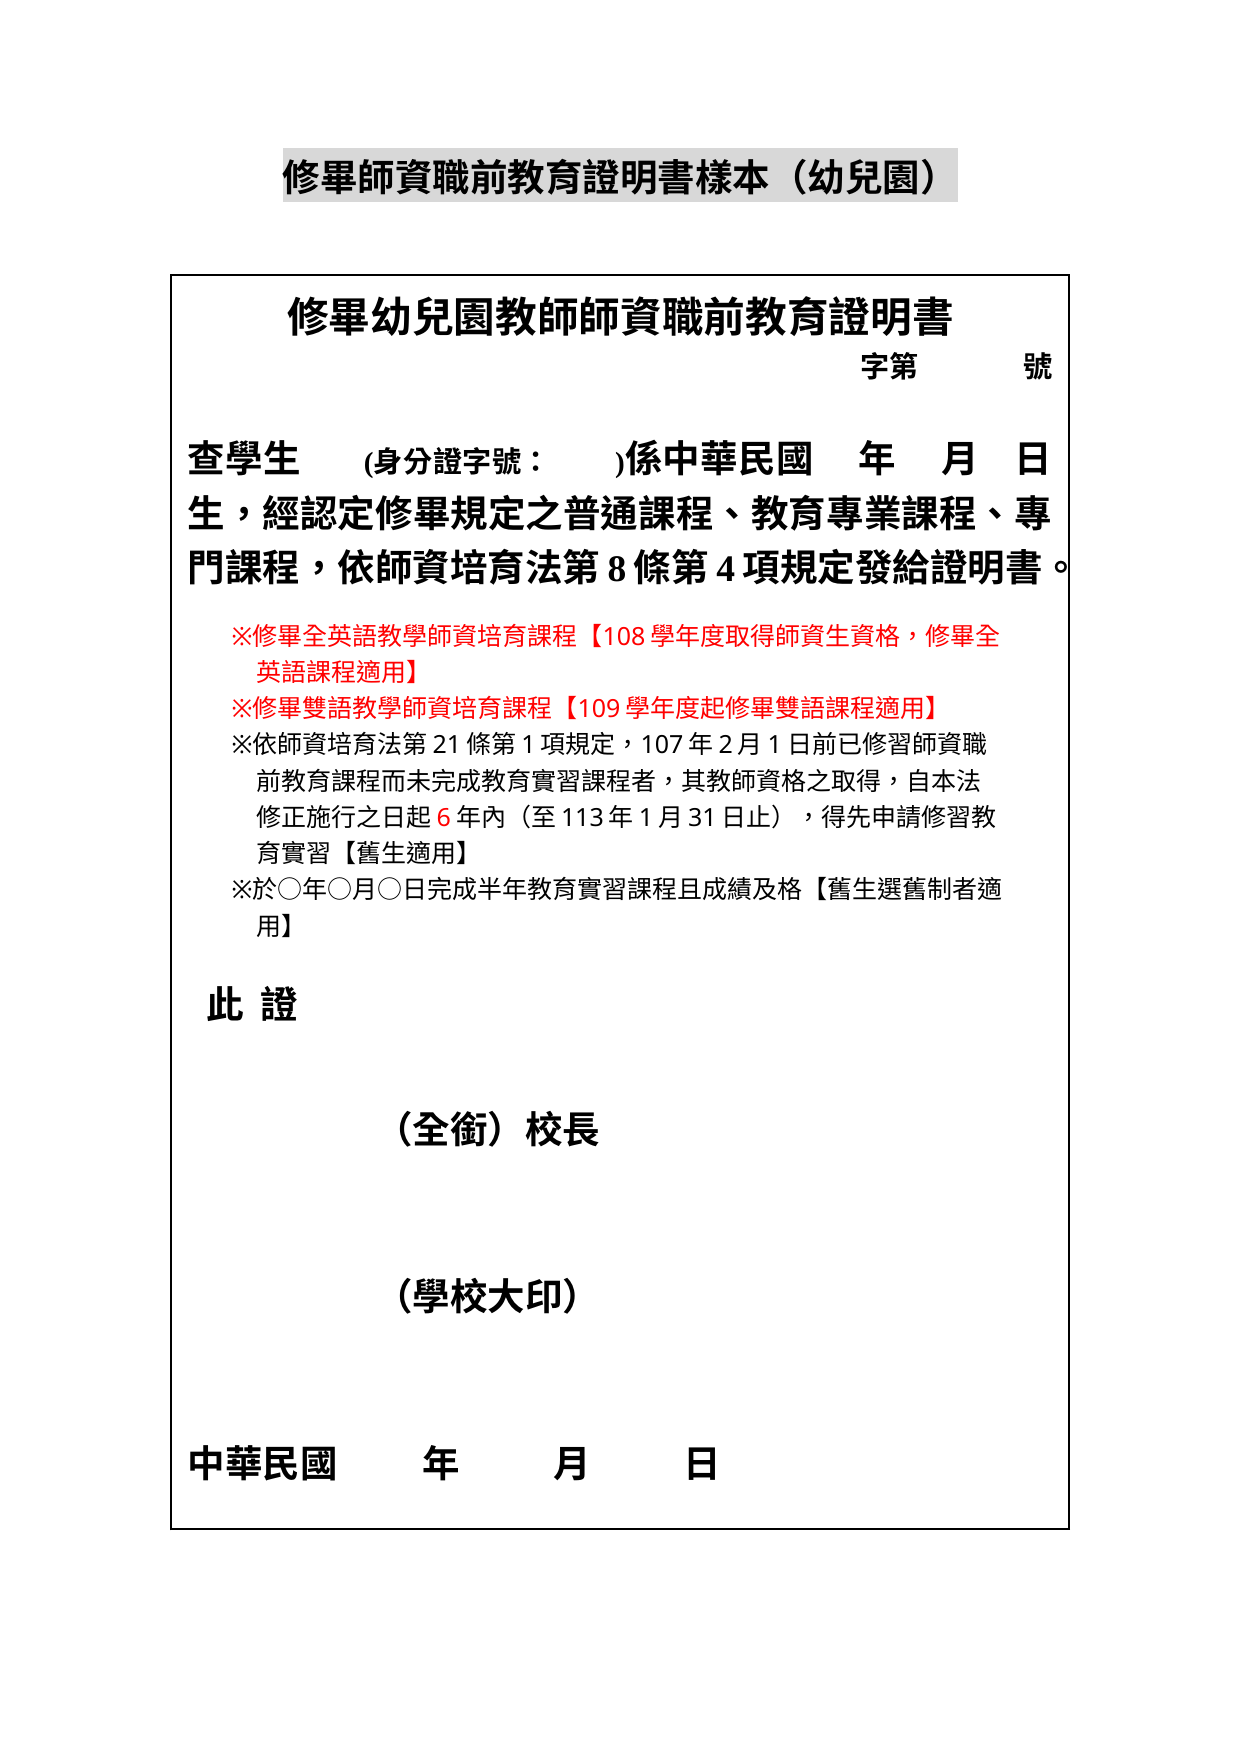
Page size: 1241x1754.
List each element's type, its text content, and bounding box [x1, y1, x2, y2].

text ※依師資培育法第21條第1項規定，107年2月1日前已修習師資職前教育課程而未完成教育實習課程者，其教師資格之取得，自本法修正施行之日起6年內（至113年1月31日止），得先申請修習教育實習【舊生適用】 [231, 725, 1003, 870]
text 此 證 [187, 986, 1053, 1027]
text （學校大印） [187, 1277, 1053, 1319]
text 字第 號 [187, 344, 1053, 386]
text ※修畢全英語教學師資培育課程【108學年度取得師資生資格，修畢全英語課程適用】 [231, 616, 1013, 689]
text ※修畢雙語教學師資培育課程【109學年度起修畢雙語課程適用】 [231, 689, 1013, 725]
text 查學生 (身分證字號： )係中華民國 年 月 日生，經認定修畢規定之普通課程、教育專業課程、專門課程，依師資培育法第8條第4項規定發給證明書。 [187, 429, 1053, 592]
text 修畢師資職前教育證明書樣本（幼兒園） [148, 148, 1092, 245]
text 修畢幼兒園教師師資職前教育證明書 [187, 284, 1053, 344]
text 中華民國 年 月 日 [187, 1444, 1053, 1486]
text ※於○年○月○日完成半年教育實習課程且成績及格【舊生選舊制者適用】 [231, 870, 1013, 942]
text （全銜）校長 [187, 1111, 1053, 1152]
